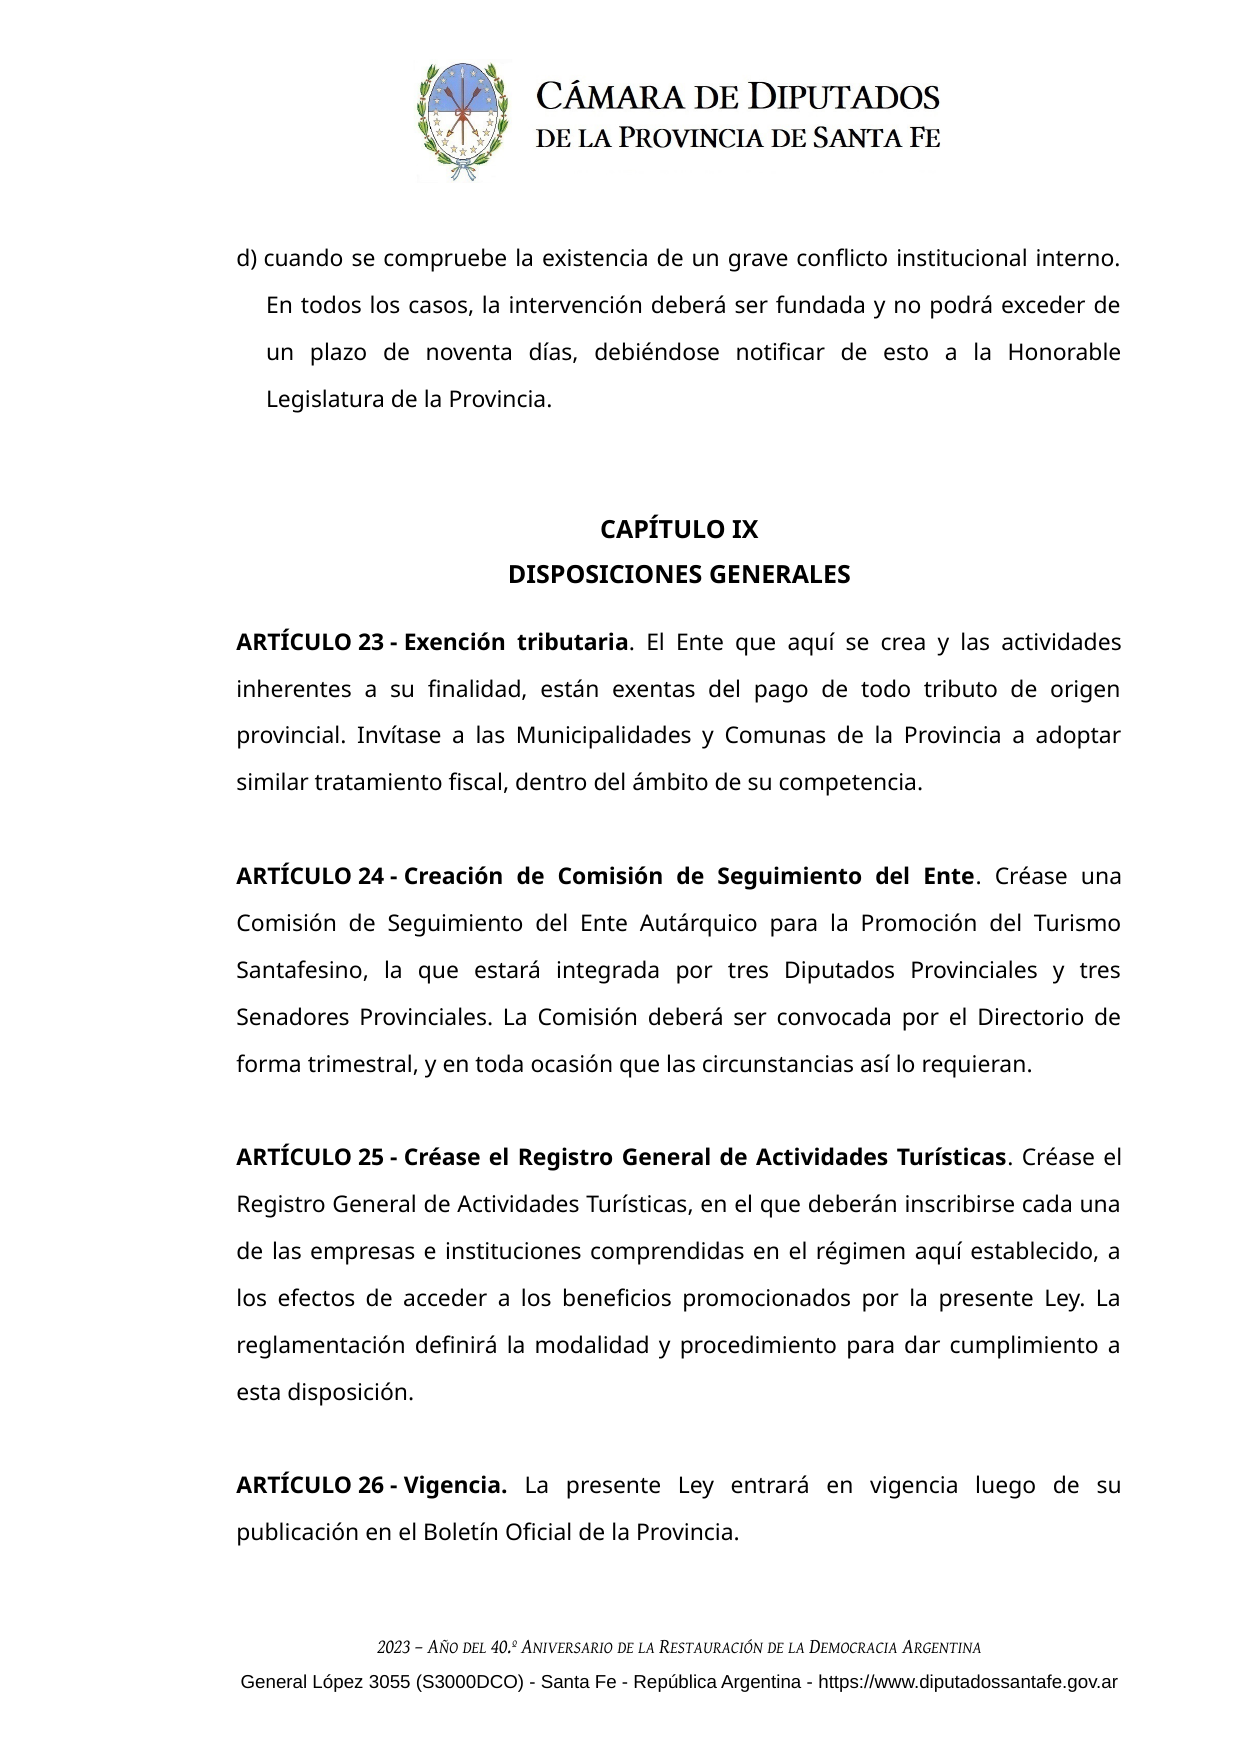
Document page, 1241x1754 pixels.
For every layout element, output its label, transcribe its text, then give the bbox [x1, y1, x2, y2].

picture [413, 59, 945, 183]
list Créase el Registro General de Actividades Turísticas. Créase el Registro General de Actividades Turísticas, en el que deberán inscribirse cada una de las empresas e instituciones comprendidas en el régimen aquí establecido, a los efectos de acceder a los beneficios promocionados por la presente Ley. La reglamentación definirá la modalidad y procedimiento para dar cumplimiento a esta disposición. [236, 1141, 1122, 1407]
text DISPOSICIONES GENERALES [236, 557, 1122, 591]
list Creación de Comisión de Seguimiento del Ente. Créase una Comisión de Seguimiento del Ente Autárquico para la Promoción del Turismo Santafesino, la que estará integrada por tres Diputados Provinciales y tres Senadores Provinciales. La Comisión deberá ser convocada por el Directorio de forma trimestral, y en toda ocasión que las circunstancias así lo requieran. [236, 860, 1122, 1079]
subtitle cuando se compruebe la existencia de un grave conflicto institucional interno. En todos los casos, la intervención deberá ser fundada y no podrá exceder de un plazo de noventa días, debiéndose notificar de esto a la Honorable Legislatura de la Provincia. [236, 242, 1122, 414]
list Vigencia. La presente Ley entrará en vigencia luego de su publicación en el Boletín Oficial de la Provincia. [236, 1469, 1122, 1548]
list Exención tributaria. El Ente que aquí se crea y las actividades inherentes a su finalidad, están exentas del pago de todo tributo de origen provincial. Invítase a las Municipalidades y Comunas de la Provincia a adoptar similar tratamiento fiscal, dentro del ámbito de su competencia. [236, 626, 1122, 798]
